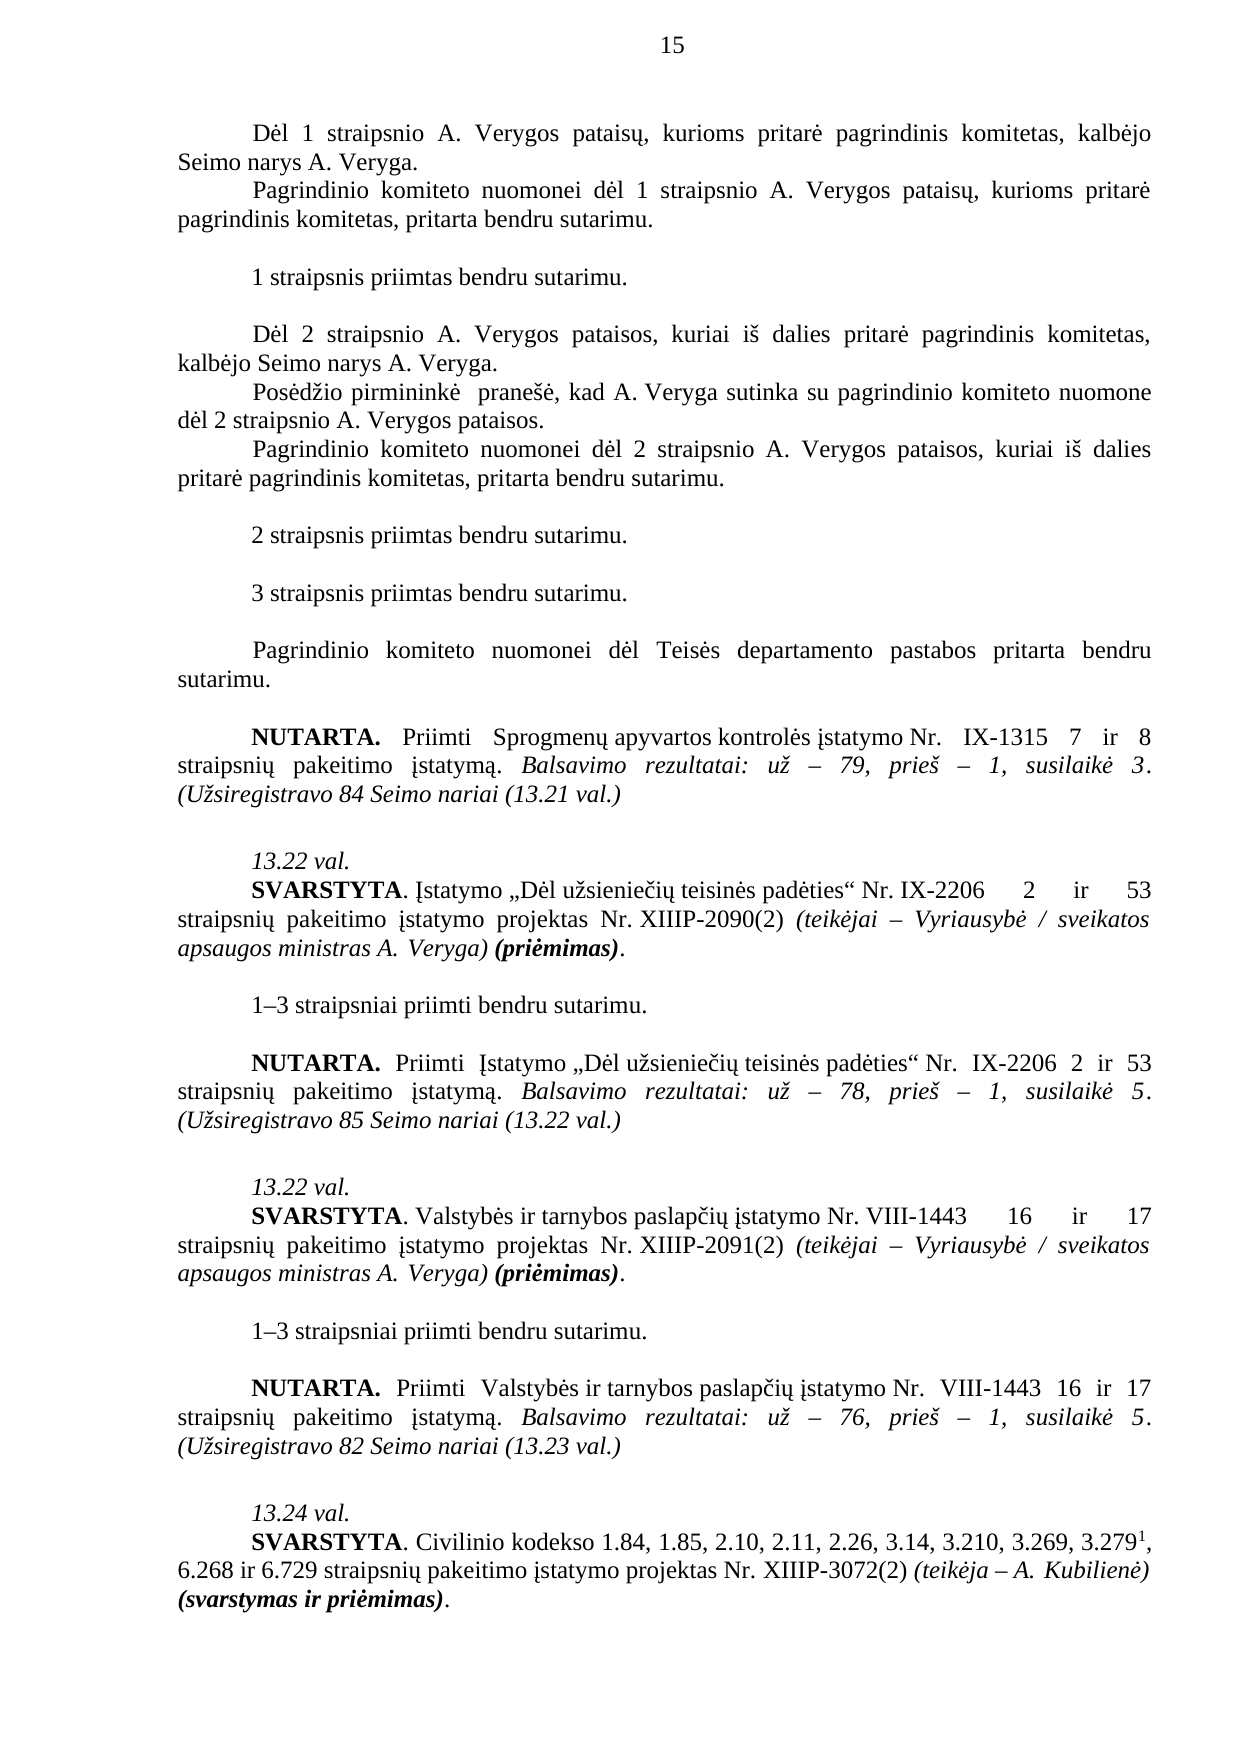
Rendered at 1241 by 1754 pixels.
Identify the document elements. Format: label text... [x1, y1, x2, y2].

text 3 straipsnis priimtas bendru sutarimu. [177, 578, 1152, 607]
text SVARSTYTA. Įstatymo „Dėl užsieniečių teisinės padėties“ Nr. IX-2206 2 ir 53 straipsnių pakeitimo įstatymo projektas Nr. XIIIP-2090(2) (teikėjai – Vyriausybė / sveikatos apsaugos ministras A. Veryga) (priėmimas). [177, 875, 1152, 961]
text Pagrindinio komiteto nuomonei dėl Teisės departamento pastabos pritarta bendru sutarimu. [177, 636, 1152, 693]
text NUTARTA. Priimti Valstybės ir tarnybos paslapčių įstatymo Nr. VIII-1443 16 ir 17 straipsnių pakeitimo įstatymą. Balsavimo rezultatai: už – 76, prieš – 1, susilaikė 5. (Užsiregistravo 82 Seimo nariai (13.23 val.) [177, 1373, 1152, 1460]
text 13.24 val. [177, 1498, 1152, 1527]
text Dėl 1 straipsnio A. Verygos pataisų, kurioms pritarė pagrindinis komitetas, kalbėjo Seimo narys A. Veryga. [177, 118, 1152, 176]
text Pagrindinio komiteto nuomonei dėl 1 straipsnio A. Verygos pataisų, kurioms pritarė pagrindinis komitetas, pritarta bendru sutarimu. [177, 176, 1152, 233]
text 1–3 straipsniai priimti bendru sutarimu. [177, 1316, 1152, 1345]
text Dėl 2 straipsnio A. Verygos pataisos, kuriai iš dalies pritarė pagrindinis komitetas, kalbėjo Seimo narys A. Veryga. [177, 319, 1152, 377]
text 13.22 val. [177, 846, 1152, 875]
text SVARSTYTA. Civilinio kodekso 1.84, 1.85, 2.10, 2.11, 2.26, 3.14, 3.210, 3.269, 3.2791, 6.268 ir 6.729 straipsnių pakeitimo įstatymo projektas Nr. XIIIP-3072(2) (teikėja – A. Kubilienė) (svarstymas ir priėmimas). [177, 1527, 1152, 1613]
text 1–3 straipsniai priimti bendru sutarimu. [177, 990, 1152, 1019]
text NUTARTA. Priimti Sprogmenų apyvartos kontrolės įstatymo Nr. IX-1315 7 ir 8 straipsnių pakeitimo įstatymą. Balsavimo rezultatai: už – 79, prieš – 1, susilaikė 3. (Užsiregistravo 84 Seimo nariai (13.21 val.) [177, 722, 1152, 808]
text 1 straipsnis priimtas bendru sutarimu. [177, 262, 1152, 291]
text Pagrindinio komiteto nuomonei dėl 2 straipsnio A. Verygos pataisos, kuriai iš dalies pritarė pagrindinis komitetas, pritarta bendru sutarimu. [177, 434, 1152, 492]
text 2 straipsnis priimtas bendru sutarimu. [177, 521, 1152, 549]
text 13.22 val. [177, 1172, 1152, 1201]
text SVARSTYTA. Valstybės ir tarnybos paslapčių įstatymo Nr. VIII-1443 16 ir 17 straipsnių pakeitimo įstatymo projektas Nr. XIIIP-2091(2) (teikėjai – Vyriausybė / sveikatos apsaugos ministras A. Veryga) (priėmimas). [177, 1201, 1152, 1287]
text NUTARTA. Priimti Įstatymo „Dėl užsieniečių teisinės padėties“ Nr. IX-2206 2 ir 53 straipsnių pakeitimo įstatymą. Balsavimo rezultatai: už – 78, prieš – 1, susilaikė 5. (Užsiregistravo 85 Seimo nariai (13.22 val.) [177, 1048, 1152, 1134]
text Posėdžio pirmininkė pranešė, kad A. Veryga sutinka su pagrindinio komiteto nuomone dėl 2 straipsnio A. Verygos pataisos. [177, 377, 1152, 434]
